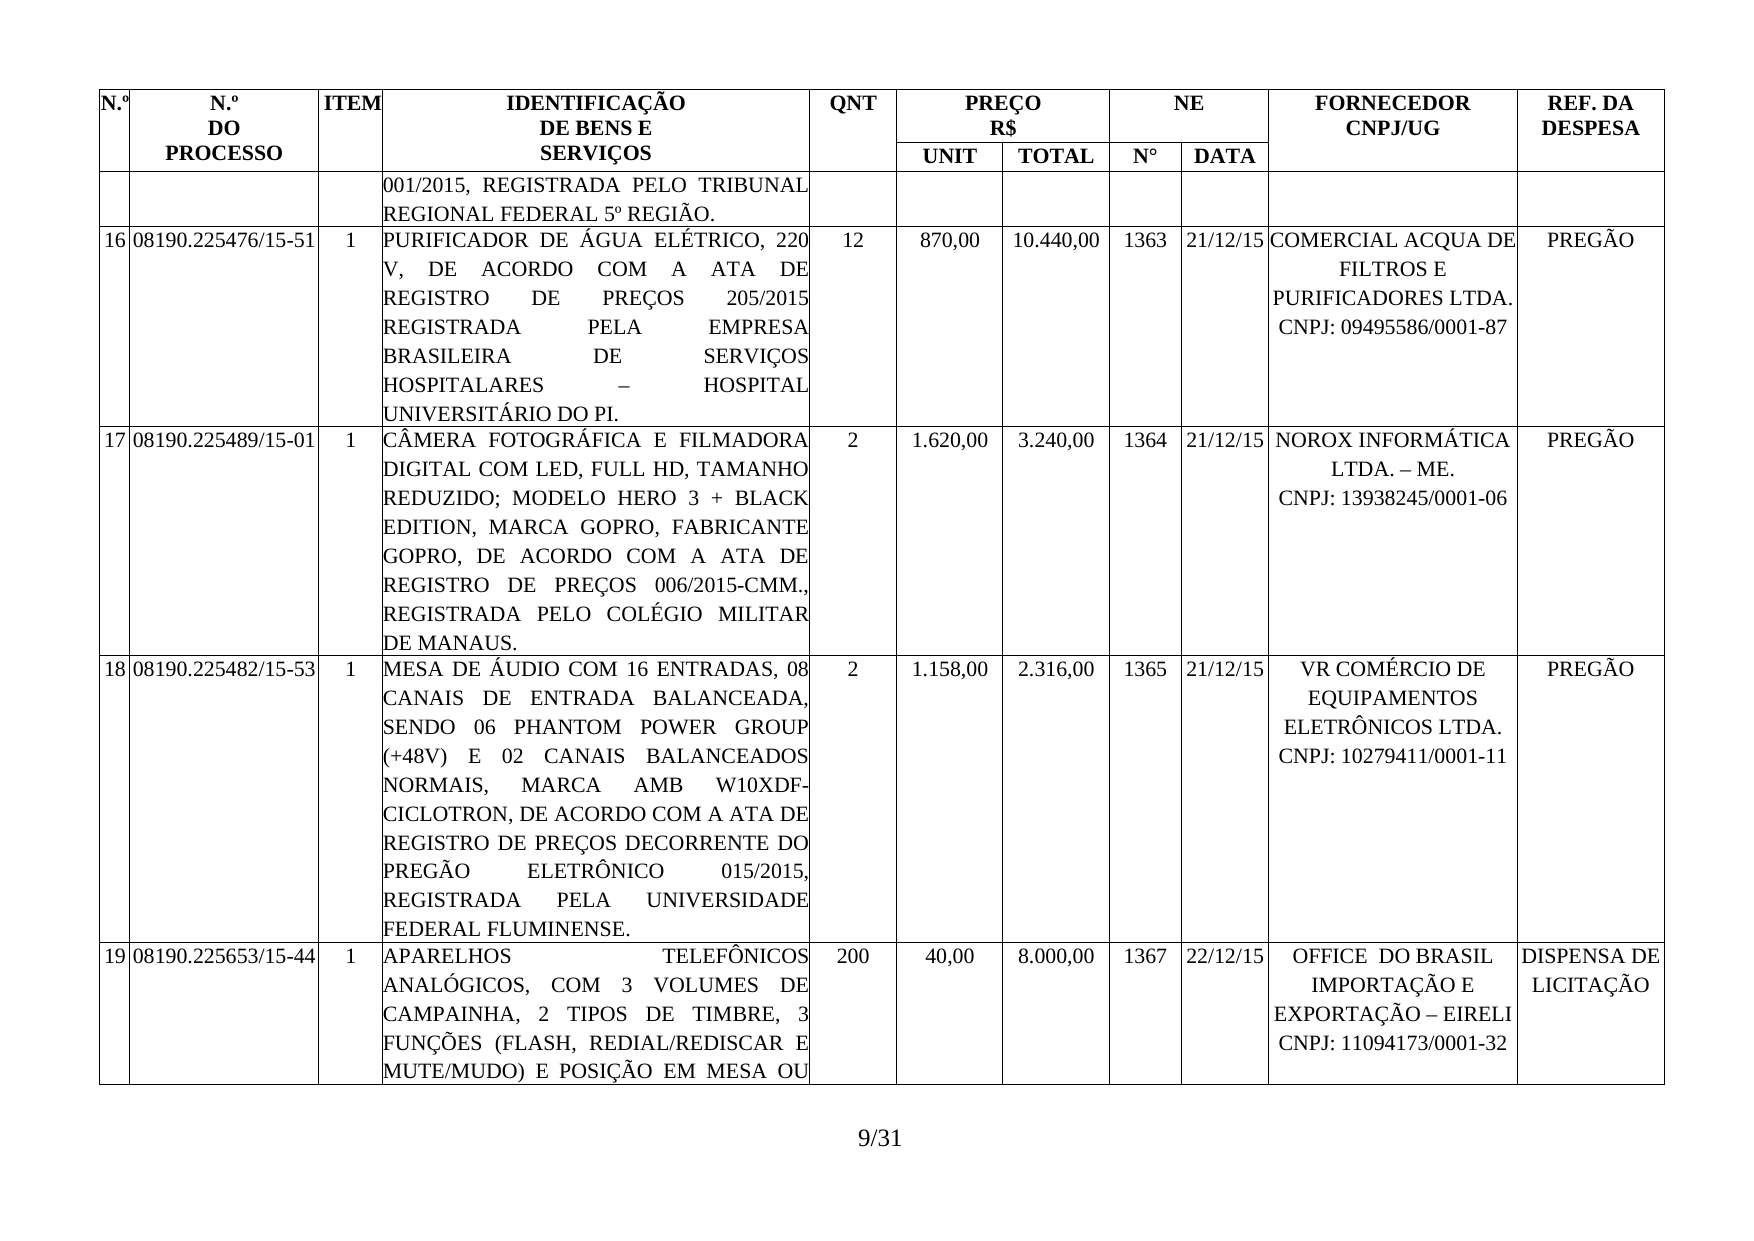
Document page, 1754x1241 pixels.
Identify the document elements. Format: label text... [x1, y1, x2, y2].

table_cell 3.240,00 [1003, 427, 1109, 655]
table_cell 8.000,00 [1003, 943, 1109, 1084]
table_cell PREGÃO [1518, 227, 1664, 426]
table_cell 08190.225482/15-53 [130, 656, 318, 942]
table_cell 18 [100, 656, 129, 942]
table_cell 19 [100, 943, 129, 1084]
table_cell 200 [810, 943, 896, 1084]
table_cell 1365 [1110, 656, 1181, 942]
table_cell 08190.225476/15-51 [130, 227, 318, 426]
table_cell [130, 172, 318, 226]
table_cell 1 [319, 427, 382, 655]
table_cell DATA [1182, 143, 1268, 171]
table_cell 08190.225653/15-44 [130, 943, 318, 1084]
table_cell 1.620,00 [897, 427, 1002, 655]
table_cell [319, 172, 382, 226]
table_cell NOROX INFORMÁTICA LTDA. – ME. CNPJ: 13938245/0001-06 [1269, 427, 1517, 655]
table_cell CÂMERA FOTOGRÁFICA E FILMADORA DIGITAL COM LED, FULL HD, TAMANHO REDUZIDO; MODELO HERO 3 + BLACK EDITION, MARCA GOPRO, FABRICANTE GOPRO, DE ACORDO COM A ATA DE REGISTRO DE PREÇOS 006/2015-CMM., REGISTRADA PELO COLÉGIO MILITAR DE MANAUS. [383, 427, 809, 655]
table_cell 1 [319, 656, 382, 942]
table_cell [1003, 172, 1109, 226]
table_cell 2 [810, 427, 896, 655]
table_cell 21/12/15 [1182, 427, 1268, 655]
table_cell 001/2015, REGISTRADA PELO TRIBUNAL REGIONAL FEDERAL 5º REGIÃO. [383, 172, 809, 226]
table_cell 1 [319, 943, 382, 1084]
table_cell N° [1110, 143, 1181, 171]
table_cell 08190.225489/15-01 [130, 427, 318, 655]
table_cell 2.316,00 [1003, 656, 1109, 942]
table_cell 2 [810, 656, 896, 942]
table_cell [1269, 172, 1517, 226]
table_cell [100, 172, 129, 226]
table_cell 12 [810, 227, 896, 426]
table_cell PREGÃO [1518, 656, 1664, 942]
table_cell [1110, 172, 1181, 226]
table_cell [897, 172, 1002, 226]
table_cell 40,00 [897, 943, 1002, 1084]
table_cell 1363 [1110, 227, 1181, 426]
table_cell 1364 [1110, 427, 1181, 655]
table_cell TOTAL [1003, 143, 1109, 171]
table_cell 1 [319, 227, 382, 426]
table_header ITEM [319, 90, 382, 171]
table_cell 17 [100, 427, 129, 655]
table_cell 1.158,00 [897, 656, 1002, 942]
table_cell 16 [100, 227, 129, 426]
table_cell COMERCIAL ACQUA DE FILTROS E PURIFICADORES LTDA. CNPJ: 09495586/0001-87 [1269, 227, 1517, 426]
table_cell PREGÃO [1518, 427, 1664, 655]
table_cell 10.440,00 [1003, 227, 1109, 426]
table_cell MESA DE ÁUDIO COM 16 ENTRADAS, 08 CANAIS DE ENTRADA BALANCEADA, SENDO 06 PHANTOM POWER GROUP (+48V) E 02 CANAIS BALANCEADOS NORMAIS, MARCA AMB W10XDF-CICLOTRON, DE ACORDO COM A ATA DE REGISTRO DE PREÇOS DECORRENTE DO PREGÃO ELETRÔNICO 015/2015, REGISTRADA PELA UNIVERSIDADE FEDERAL FLUMINENSE. [383, 656, 809, 942]
table_cell OFFICE DO BRASIL IMPORTAÇÃO E EXPORTAÇÃO – EIRELI CNPJ: 11094173/0001-32 [1269, 943, 1517, 1084]
table_header N.º [100, 90, 129, 171]
table_cell VR COMÉRCIO DE EQUIPAMENTOS ELETRÔNICOS LTDA. CNPJ: 10279411/0001-11 [1269, 656, 1517, 942]
table_header FORNECEDOR CNPJ/UG [1269, 90, 1517, 171]
table_header N.º DO PROCESSO [130, 90, 318, 171]
table_cell 21/12/15 [1182, 656, 1268, 942]
table_cell 22/12/15 [1182, 943, 1268, 1084]
table_cell [810, 172, 896, 226]
table_header QNT [810, 90, 896, 171]
table_cell 21/12/15 [1182, 227, 1268, 426]
table_cell [1518, 172, 1664, 226]
table_header PREÇO R$ [897, 90, 1109, 142]
table_header NE [1110, 90, 1268, 142]
table_header IDENTIFICAÇÃO DE BENS E SERVIÇOS [383, 90, 809, 171]
table_cell 870,00 [897, 227, 1002, 426]
table_cell DISPENSA DE LICITAÇÃO [1518, 943, 1664, 1084]
table_cell PURIFICADOR DE ÁGUA ELÉTRICO, 220 V, DE ACORDO COM A ATA DE REGISTRO DE PREÇOS 205/2015 REGISTRADA PELA EMPRESA BRASILEIRA DE SERVIÇOS HOSPITALARES – HOSPITAL UNIVERSITÁRIO DO PI. [383, 227, 809, 426]
table_cell UNIT [897, 143, 1002, 171]
table_header REF. DA DESPESA [1518, 90, 1664, 171]
table_cell APARELHOS TELEFÔNICOS ANALÓGICOS, COM 3 VOLUMES DE CAMPAINHA, 2 TIPOS DE TIMBRE, 3 FUNÇÕES (FLASH, REDIAL/REDISCAR E MUTE/MUDO) E POSIÇÃO EM MESA OU [383, 943, 809, 1084]
table_cell [1182, 172, 1268, 226]
table_cell 1367 [1110, 943, 1181, 1084]
